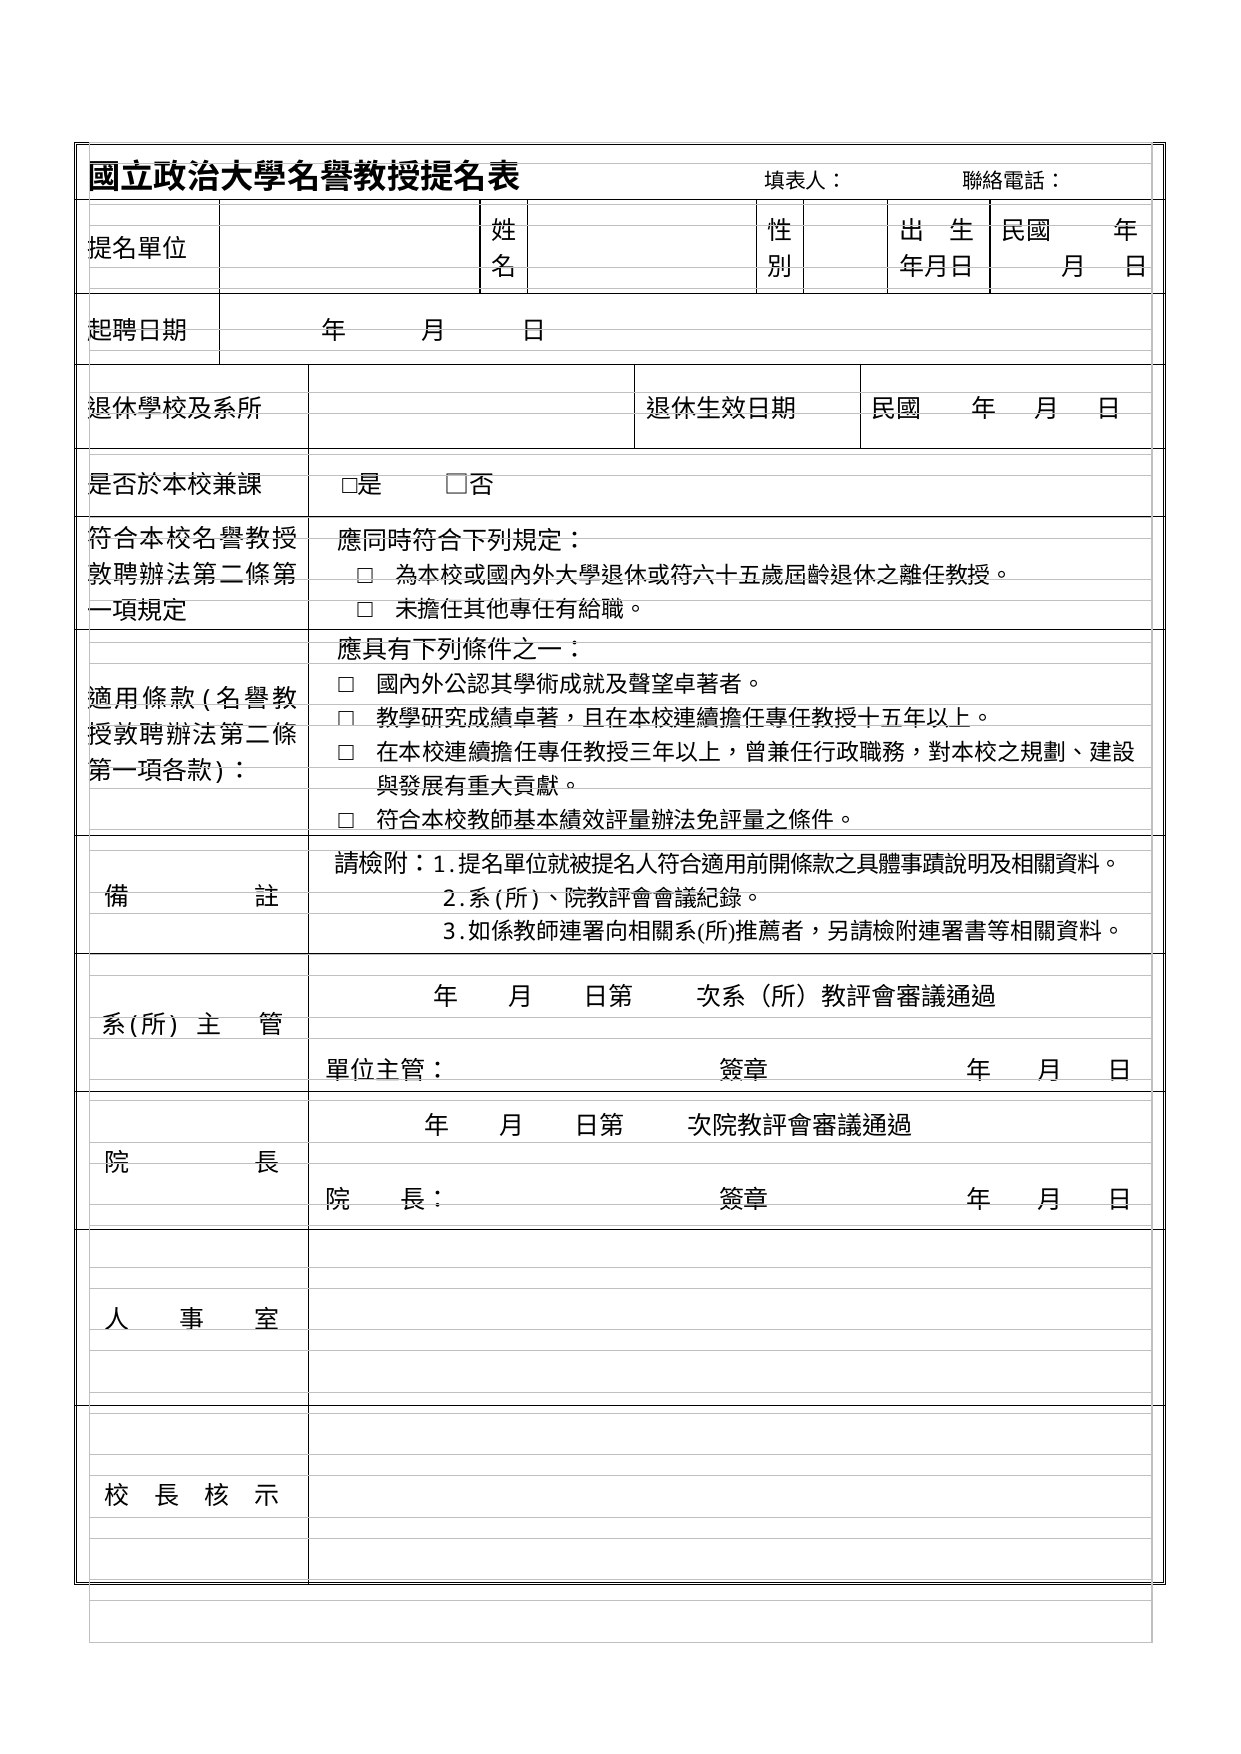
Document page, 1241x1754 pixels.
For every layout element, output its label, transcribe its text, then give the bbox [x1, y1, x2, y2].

table_cell 起聘日期 [90, 351, 219, 364]
table_cell [220, 268, 479, 288]
table_cell 年 月 日第 次系（所）教評會審議通過 單位主管： 簽章 年 月 日 [309, 1018, 1151, 1038]
table_cell [90, 1393, 308, 1405]
table_cell 適用條款(名譽教授敦聘辦法第二條第一項各款)： [77, 630, 89, 835]
table_cell 應同時符合下列規定： 為本校或國內外大學退休或符六十五歲屆齡退休之離任教授。 未擔任其他專任有給職。 [309, 601, 1151, 628]
table_cell 符合本校名譽教授敦聘辦法第二條第一項規定 [77, 517, 89, 628]
table_cell [77, 449, 89, 516]
table_cell 姓名 [481, 268, 527, 288]
table_cell 適用條款(名譽教授敦聘辦法第二條第一項各款)： [90, 768, 308, 788]
table_cell 姓名 [481, 205, 527, 225]
table_cell 適用條款(名譽教授敦聘辦法第二條第一項各款)： [90, 789, 308, 829]
table_cell 符合本校名譽教授敦聘辦法第二條第一項規定 [90, 601, 308, 628]
table_cell 性別 [757, 205, 803, 225]
table_cell [90, 1414, 308, 1454]
table_cell [90, 1455, 308, 1475]
table_cell [309, 393, 634, 413]
table_cell [90, 268, 219, 288]
table_cell 姓名 [481, 289, 527, 293]
table_cell 應具有下列條件之一： 國內外公認其學術成就及聲望卓著者。 教學研究成績卓著，且在本校連續擔任專任教授十五年以上。 在本校連續擔任專任教授三年以上，曾兼任行政職務，對本校之規劃、建設與發展有重大貢獻。 符合本校教師基本績效評量辦法免評量之條件。 [309, 630, 1151, 642]
table_cell [528, 268, 756, 288]
table_cell [309, 1539, 1151, 1579]
table_cell 請檢附：1.提名單位就被提名人符合適用前開條款之具體事蹟說明及相關資料。 2.系(所)、院教評會會議紀錄。 3.如係教師連署向相關系(所)推薦者，另請檢附連署書等相關資料。 [309, 893, 1151, 913]
table_cell [220, 226, 479, 267]
table_cell 系(所) 主 管 [90, 1018, 308, 1038]
table_cell 年 月 日第 次院教評會審議通過 院 長： 簽章 年 月 日 [309, 1101, 1151, 1142]
table_cell 出 生 年月日 [888, 200, 989, 204]
table_cell [309, 1414, 1151, 1454]
table_cell 民國 年 月 日 [991, 268, 1151, 288]
table_cell [804, 268, 887, 288]
table_header [77, 145, 89, 199]
table_cell [309, 1455, 1151, 1475]
table_cell 年 月 日第 次系（所）教評會審議通過 單位主管： 簽章 年 月 日 [1153, 954, 1163, 1091]
table_cell [528, 200, 756, 204]
table_cell 應具有下列條件之一： 國內外公認其學術成就及聲望卓著者。 教學研究成績卓著，且在本校連續擔任專任教授十五年以上。 在本校連續擔任專任教授三年以上，曾兼任行政職務，對本校之規劃、建設與發展有重大貢獻。 符合本校教師基本績效評量辦法免評量之條件。 [309, 768, 1151, 788]
table_cell 適用條款(名譽教授敦聘辦法第二條第一項各款)： [90, 830, 308, 835]
table_cell [309, 414, 634, 448]
table_cell [804, 200, 887, 204]
table_cell 民國 年 月 日 [1153, 365, 1163, 448]
table_cell 應具有下列條件之一： 國內外公認其學術成就及聲望卓著者。 教學研究成績卓著，且在本校連續擔任專任教授十五年以上。 在本校連續擔任專任教授三年以上，曾兼任行政職務，對本校之規劃、建設與發展有重大貢獻。 符合本校教師基本績效評量辦法免評量之條件。 [309, 726, 1151, 767]
table_cell 姓名 [481, 200, 527, 204]
table_cell 退休生效日期 [635, 365, 860, 392]
table_cell 退休生效日期 [635, 393, 860, 413]
table_cell [90, 1406, 308, 1413]
table_cell [1153, 449, 1163, 516]
table_cell 應具有下列條件之一： 國內外公認其學術成就及聲望卓著者。 教學研究成績卓著，且在本校連續擔任專任教授十五年以上。 在本校連續擔任專任教授三年以上，曾兼任行政職務，對本校之規劃、建設與發展有重大貢獻。 符合本校教師基本績效評量辦法免評量之條件。 [309, 789, 1151, 829]
table_cell [804, 226, 887, 267]
table_cell 應具有下列條件之一： 國內外公認其學術成就及聲望卓著者。 教學研究成績卓著，且在本校連續擔任專任教授十五年以上。 在本校連續擔任專任教授三年以上，曾兼任行政職務，對本校之規劃、建設與發展有重大貢獻。 符合本校教師基本績效評量辦法免評量之條件。 [309, 830, 1151, 835]
table_cell 年 月 日 [220, 351, 1151, 364]
table_cell 退休學校及系所 [77, 365, 89, 448]
table_cell 應具有下列條件之一： 國內外公認其學術成就及聲望卓著者。 教學研究成績卓著，且在本校連續擔任專任教授十五年以上。 在本校連續擔任專任教授三年以上，曾兼任行政職務，對本校之規劃、建設與發展有重大貢獻。 符合本校教師基本績效評量辦法免評量之條件。 [309, 664, 1151, 704]
table_cell [309, 1351, 1151, 1392]
table_cell [90, 1039, 308, 1079]
table_cell 請檢附：1.提名單位就被提名人符合適用前開條款之具體事蹟說明及相關資料。 2.系(所)、院教評會會議紀錄。 3.如係教師連署向相關系(所)推薦者，另請檢附連署書等相關資料。 [309, 851, 1151, 892]
table_cell [309, 1476, 1151, 1517]
table_cell [77, 1230, 89, 1405]
table_cell [309, 1330, 1151, 1350]
table_cell [90, 1518, 308, 1538]
table_cell 院 長 [90, 1143, 308, 1163]
table_cell 起聘日期 [77, 294, 89, 364]
table_cell [220, 205, 479, 225]
table_cell 人 事 室 [90, 1289, 308, 1329]
table_cell 院 長 [90, 1205, 308, 1225]
table_cell 民國 年 月 日 [1153, 200, 1163, 293]
table_cell 院 長 [90, 1164, 308, 1204]
table_cell [77, 954, 89, 1091]
table_cell 起聘日期 [143, 330, 156, 337]
table_cell 應同時符合下列規定： 為本校或國內外大學退休或符六十五歲屆齡退休之離任教授。 未擔任其他專任有給職。 [309, 518, 1151, 538]
table_cell [309, 1393, 1151, 1405]
table_cell [1153, 1230, 1163, 1405]
table_cell 民國 年 月 日 [991, 205, 1151, 225]
table_cell [804, 205, 887, 225]
table_cell 請檢附：1.提名單位就被提名人符合適用前開條款之具體事蹟說明及相關資料。 2.系(所)、院教評會會議紀錄。 3.如係教師連署向相關系(所)推薦者，另請檢附連署書等相關資料。 [309, 836, 1151, 850]
table_cell 性別 [757, 268, 803, 288]
table_cell 應具有下列條件之一： 國內外公認其學術成就及聲望卓著者。 教學研究成績卓著，且在本校連續擔任專任教授十五年以上。 在本校連續擔任專任教授三年以上，曾兼任行政職務，對本校之規劃、建設與發展有重大貢獻。 符合本校教師基本績效評量辦法免評量之條件。 [309, 705, 1151, 725]
table_cell [1153, 1406, 1163, 1582]
table_cell 姓名 [481, 226, 527, 267]
table_cell [309, 1406, 1151, 1413]
table_header [1153, 145, 1163, 199]
table_cell 姓名 [499, 258, 507, 264]
table_cell 年 月 日 [1153, 294, 1163, 364]
table_cell 應同時符合下列規定： 為本校或國內外大學退休或符六十五歲屆齡退休之離任教授。 未擔任其他專任有給職。 [309, 539, 1151, 579]
table_cell [528, 205, 756, 225]
table_cell 適用條款(名譽教授敦聘辦法第二條第一項各款)： [90, 664, 308, 704]
table_cell 備 註 [90, 851, 308, 892]
table_cell 年 月 日第 次系（所）教評會審議通過 單位主管： 簽章 年 月 日 [309, 1039, 1151, 1079]
table_cell [309, 1268, 1151, 1288]
table_cell 起聘日期 [90, 330, 219, 350]
table_cell 提名單位 [90, 226, 219, 267]
table_cell 退休學校及系所 [90, 393, 308, 413]
table_cell [528, 226, 756, 267]
table_header [90, 145, 1151, 163]
table_header 國立政治大學名譽教授提名表 填表人： 聯絡電話： [90, 164, 1151, 199]
table_cell 符合本校名譽教授敦聘辦法第二條第一項規定 [90, 580, 308, 600]
table_cell 院 長 [90, 1101, 308, 1142]
table_cell □是 □否 [309, 476, 1151, 516]
table_cell 年 月 日第 次系（所）教評會審議通過 單位主管： 簽章 年 月 日 [309, 1080, 1151, 1091]
table_cell 姓名 [501, 268, 511, 274]
table_cell 適用條款(名譽教授敦聘辦法第二條第一項各款)： [90, 726, 308, 767]
table_cell [90, 1330, 308, 1350]
table_cell 性別 [757, 226, 803, 267]
table_cell 年 月 日第 次院教評會審議通過 院 長： 簽章 年 月 日 [1153, 1092, 1163, 1229]
table_cell 性別 [757, 289, 803, 293]
table_cell [90, 455, 308, 475]
table_cell 適用條款(名譽教授敦聘辦法第二條第一項各款)： [90, 630, 308, 642]
table_cell [90, 976, 308, 1017]
table_cell [90, 289, 219, 293]
table_cell [90, 1351, 308, 1392]
table_cell 性別 [757, 200, 803, 204]
table_cell [804, 289, 887, 293]
table_cell [309, 455, 1151, 475]
table_cell 院 長 [77, 1092, 89, 1229]
table_cell 備 註 [90, 836, 308, 850]
table_cell 出 生 年月日 [888, 205, 989, 225]
table_cell 民國 年 月 日 [991, 226, 1151, 267]
table_cell 適用條款(名譽教授敦聘辦法第二條第一項各款)： [90, 643, 308, 663]
table_cell 備 註 [90, 914, 308, 953]
table_cell [77, 200, 89, 293]
table_cell 院 長 [90, 1092, 308, 1100]
table_cell [309, 1230, 1151, 1267]
table_cell 年 月 日第 次系（所）教評會審議通過 單位主管： 簽章 年 月 日 [309, 955, 1151, 975]
table_cell [90, 449, 308, 454]
table_cell 年 月 日 [220, 294, 1151, 329]
table_cell [90, 1268, 308, 1288]
table_cell 起聘日期 [90, 294, 219, 329]
table_cell [90, 205, 219, 225]
table_cell [90, 955, 308, 975]
table_cell 是否於本校兼課 [90, 476, 308, 516]
table_cell 年 月 日第 次院教評會審議通過 院 長： 簽章 年 月 日 [309, 1143, 1151, 1163]
table_cell [90, 1230, 308, 1267]
table_cell 校 長 核 示 [90, 1476, 308, 1517]
table_cell 備 註 [77, 836, 89, 953]
table_cell 年 月 日第 次院教評會審議通過 院 長： 簽章 年 月 日 [309, 1164, 1151, 1204]
table_cell 應同時符合下列規定： 為本校或國內外大學退休或符六十五歲屆齡退休之離任教授。 未擔任其他專任有給職。 [309, 580, 1151, 600]
table_cell 民國 年 月 日 [861, 414, 1151, 448]
table_cell 民國 年 月 日 [1030, 226, 1047, 238]
table_cell [528, 289, 756, 293]
table_cell 符合本校名譽教授敦聘辦法第二條第一項規定 [90, 518, 308, 538]
table_cell [309, 1518, 1151, 1538]
table_cell 民國 年 月 日 [861, 365, 1151, 392]
table_cell [90, 1080, 308, 1091]
table_cell 請檢附：1.提名單位就被提名人符合適用前開條款之具體事蹟說明及相關資料。 2.系(所)、院教評會會議紀錄。 3.如係教師連署向相關系(所)推薦者，另請檢附連署書等相關資料。 [309, 914, 1151, 953]
table_cell 年 月 日第 次院教評會審議通過 院 長： 簽章 年 月 日 [309, 1092, 1151, 1100]
table_cell [220, 200, 479, 204]
table_cell 出 生 年月日 [888, 226, 989, 267]
table_cell [77, 1406, 89, 1582]
table_cell 備 註 [90, 893, 308, 913]
table_cell 符合本校名譽教授敦聘辦法第二條第一項規定 [90, 539, 308, 579]
table_cell 適用條款(名譽教授敦聘辦法第二條第一項各款)： [90, 705, 308, 725]
table_cell [309, 365, 634, 392]
table_cell 退休生效日期 [635, 414, 860, 448]
table_cell 出 生 年月日 [888, 268, 989, 288]
table_cell [220, 289, 479, 293]
table_cell 民國 年 月 日 [991, 200, 1151, 204]
table_cell 年 月 日第 次院教評會審議通過 院 長： 簽章 年 月 日 [309, 1205, 1151, 1225]
table_cell 年 月 日第 次系（所）教評會審議通過 單位主管： 簽章 年 月 日 [309, 976, 1151, 1017]
table_cell 民國 年 月 日 [991, 289, 1151, 293]
table_cell 民國 年 月 日 [861, 393, 1151, 413]
table_cell 年 月 日 [220, 330, 1151, 350]
table_cell [90, 200, 219, 204]
table_cell 應具有下列條件之一： 國內外公認其學術成就及聲望卓著者。 教學研究成績卓著，且在本校連續擔任專任教授十五年以上。 在本校連續擔任專任教授三年以上，曾兼任行政職務，對本校之規劃、建設與發展有重大貢獻。 符合本校教師基本績效評量辦法免評量之條件。 [309, 643, 1151, 663]
table_cell [90, 1539, 308, 1579]
table_cell 出 生 年月日 [888, 289, 989, 293]
table_cell 應同時符合下列規定： 為本校或國內外大學退休或符六十五歲屆齡退休之離任教授。 未擔任其他專任有給職。 [1153, 517, 1163, 628]
table_cell [309, 449, 1151, 454]
table_cell 退休學校及系所 [90, 414, 308, 448]
table_cell [309, 1289, 1151, 1329]
table_cell 退休學校及系所 [90, 365, 308, 392]
